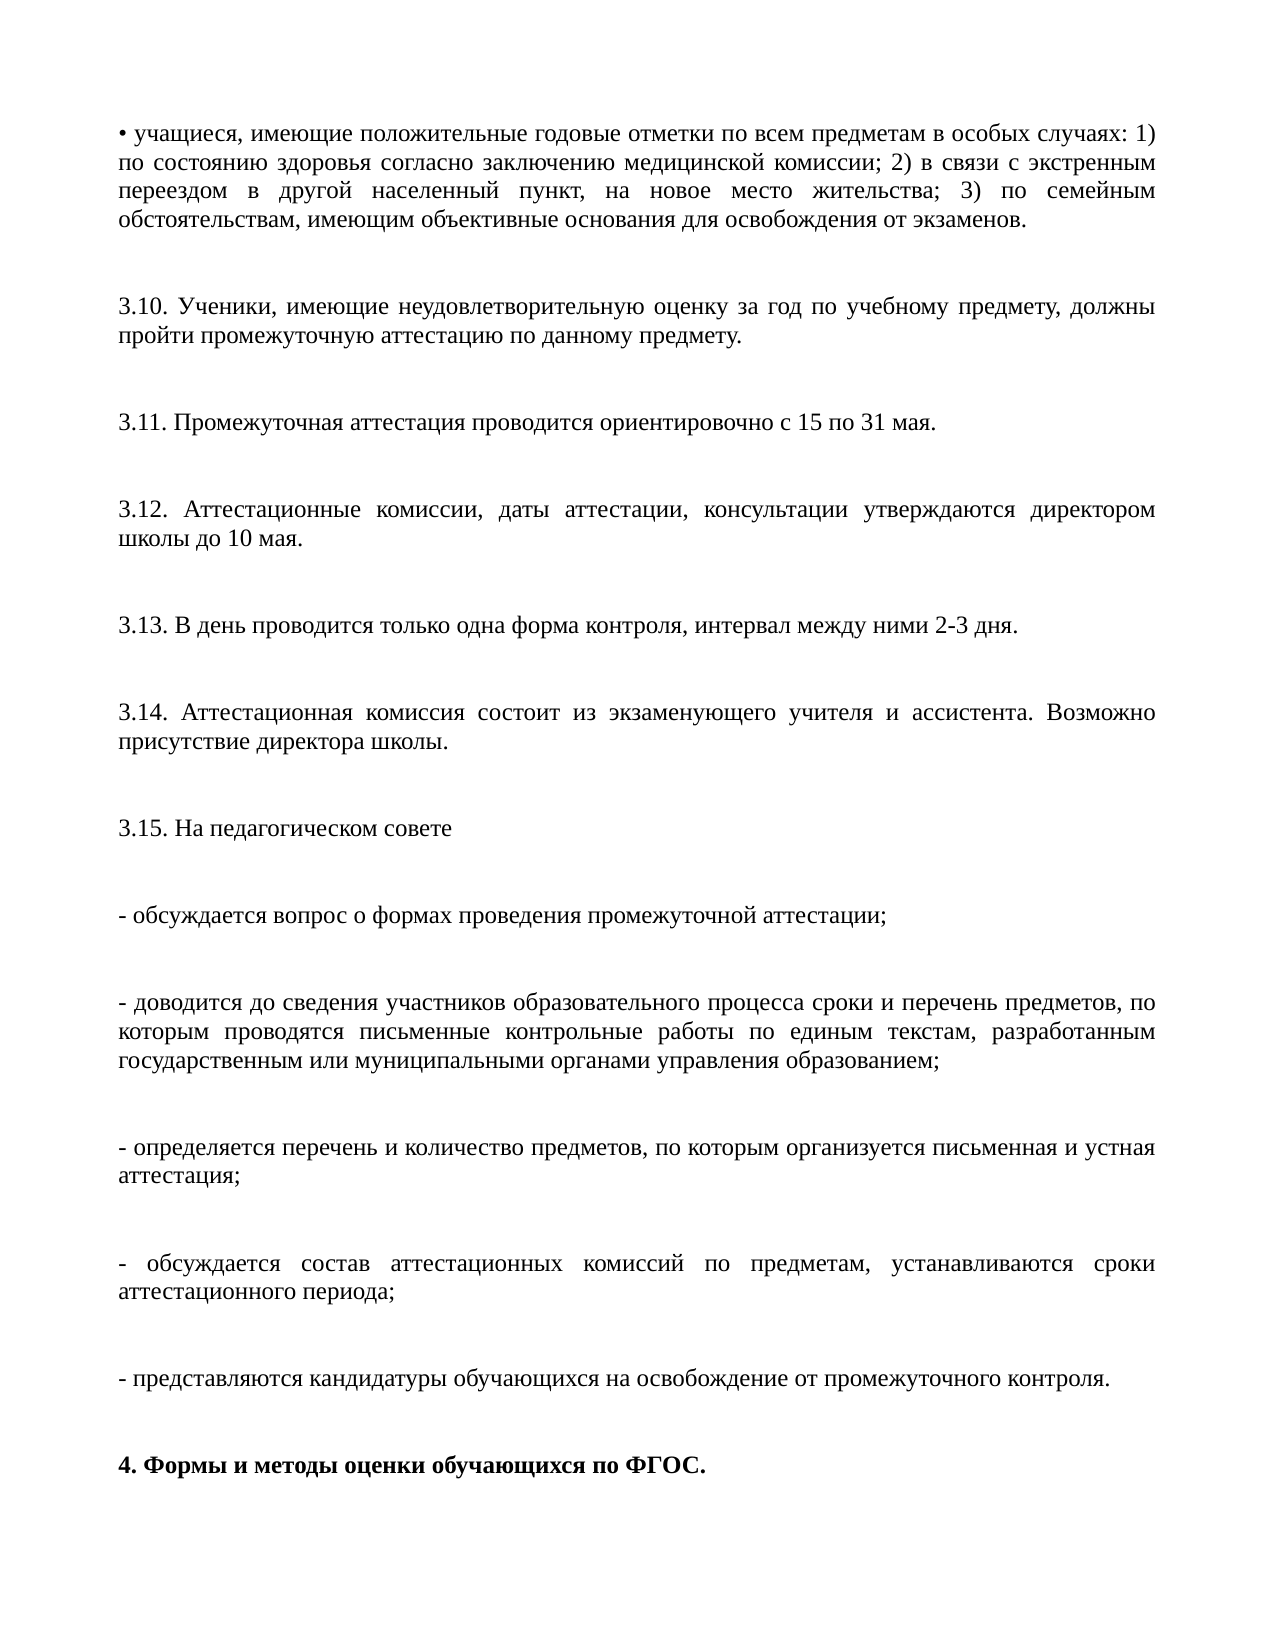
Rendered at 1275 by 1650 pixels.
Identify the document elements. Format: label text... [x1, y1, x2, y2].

text 3.10. Ученики, имеющие неудовлетворительную оценку за год по учебному предмету, должны пройти промежуточную аттестацию по данному предмету. [118, 291, 1157, 349]
text - представляются кандидатуры обучающихся на освобождение от промежуточного контроля. [118, 1363, 1157, 1392]
text 3.14. Аттестационная комиссия состоит из экзаменующего учителя и ассистента. Возможно присутствие директора школы. [118, 697, 1157, 755]
text 3.12. Аттестационные комиссии, даты аттестации, консультации утверждаются директором школы до 10 мая. [118, 494, 1157, 552]
text 3.15. На педагогическом совете [118, 813, 1157, 842]
text - обсуждается состав аттестационных комиссий по предметам, устанавливаются сроки аттестационного периода; [118, 1248, 1157, 1305]
text - определяется перечень и количество предметов, по которым организуется письменная и устная аттестация; [118, 1132, 1157, 1189]
text - обсуждается вопрос о формах проведения промежуточной аттестации; [118, 900, 1157, 929]
text • учащиеся, имеющие положительные годовые отметки по всем предметам в особых случаях: 1) по состоянию здоровья согласно заключению медицинской комиссии; 2) в связи с экстренным переездом в другой населенный пункт, на новое место жительства; 3) по семейным обстоятельствам, имеющим объективные основания для освобождения от экзаменов. [118, 118, 1157, 233]
text - доводится до сведения участников образовательного процесса сроки и перечень предметов, по которым проводятся письменные контрольные работы по единым текстам, разработанным государственным или муниципальными органами управления образованием; [118, 987, 1157, 1073]
text 3.13. В день проводится только одна форма контроля, интервал между ними 2-3 дня. [118, 610, 1157, 639]
text 4. Формы и методы оценки обучающихся по ФГОС. [118, 1451, 1157, 1479]
text 3.11. Промежуточная аттестация проводится ориентировочно с 15 по 31 мая. [118, 407, 1157, 436]
